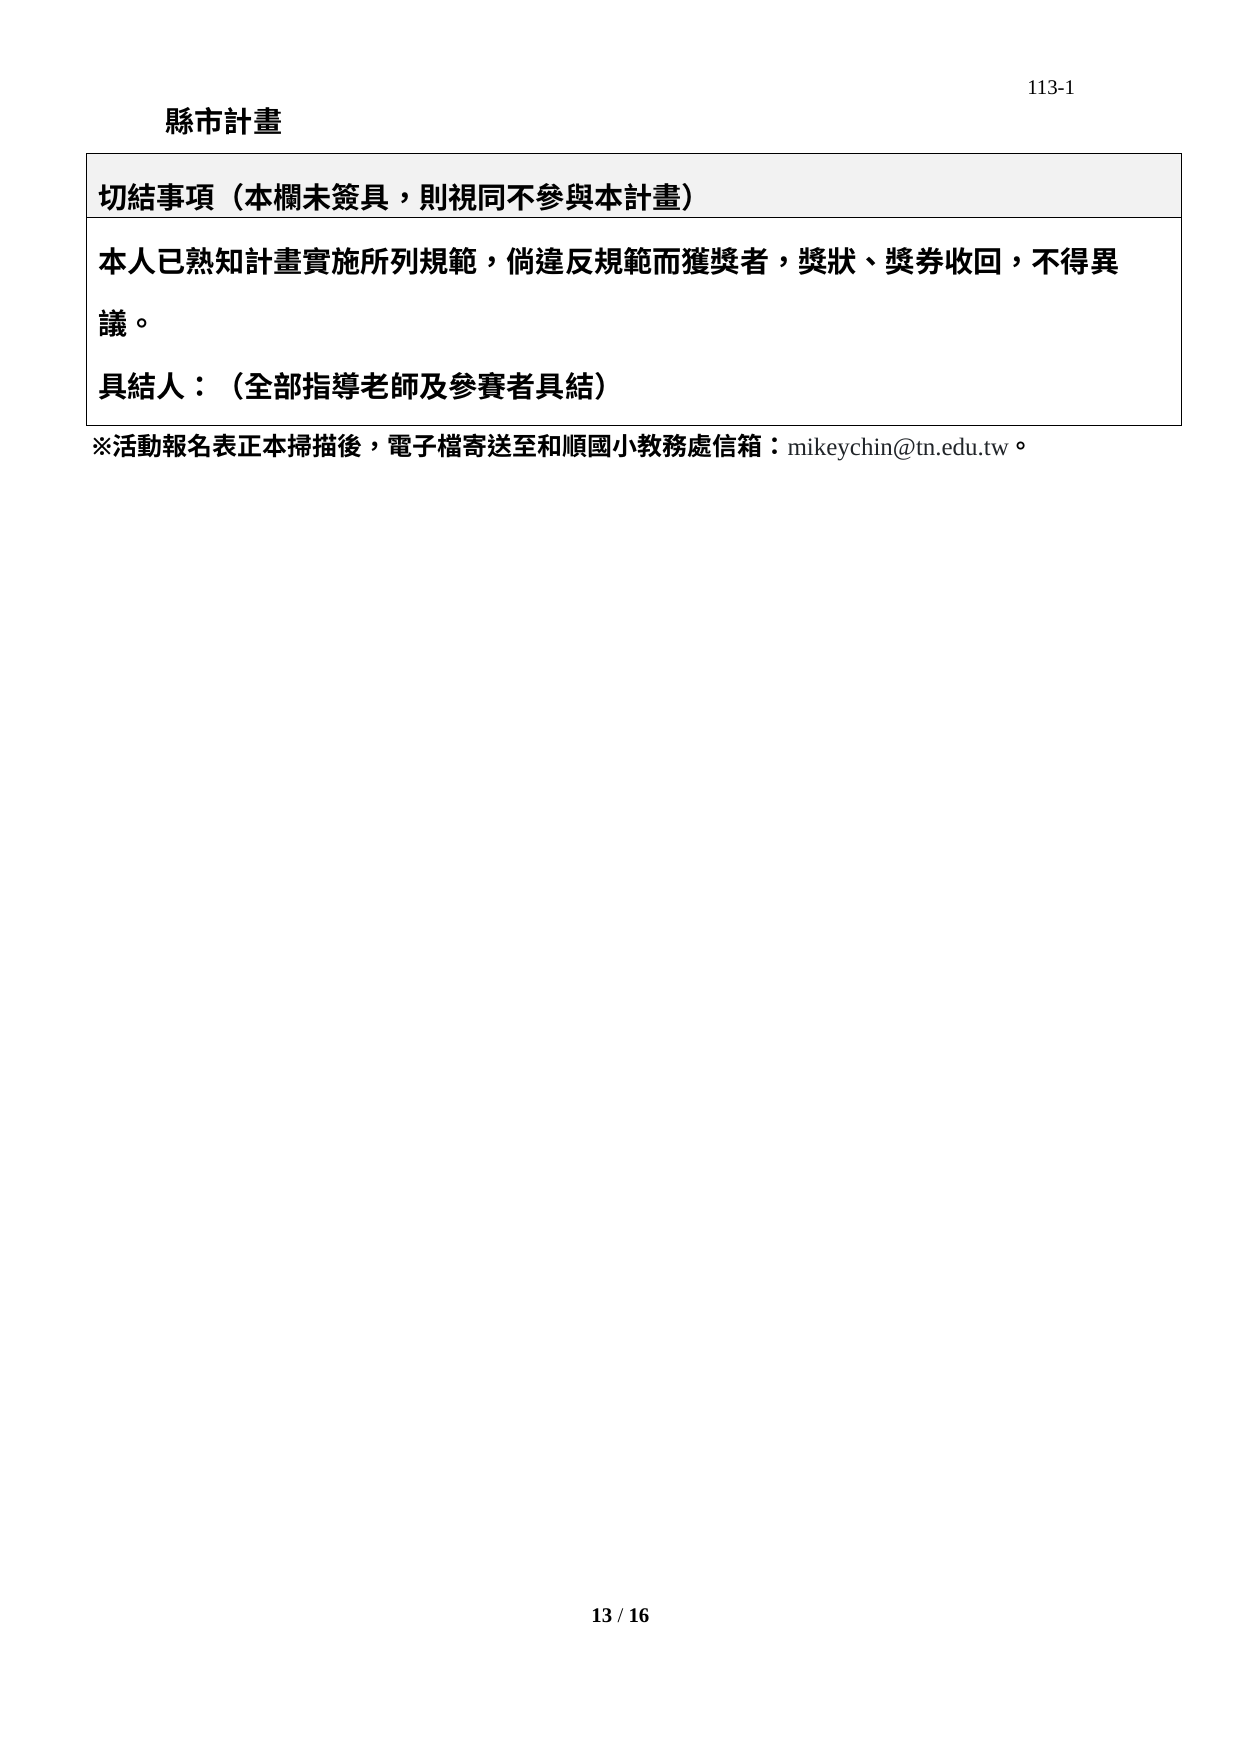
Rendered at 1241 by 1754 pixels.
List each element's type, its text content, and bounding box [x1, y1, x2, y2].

text ※活動報名表正本掃描後，電子檔寄送至和順國小教務處信箱：mikeychin@tn.edu.tw。 [92, 426, 1075, 463]
table_cell 本人已熟知計畫實施所列規範，倘違反規範而獲獎者，獎狀、獎券收回，不得異議。 具結人：（全部指導老師及參賽者具結） [87, 218, 1181, 425]
table_cell 切結事項（本欄未簽具，則視同不參與本計畫） [87, 154, 1181, 217]
